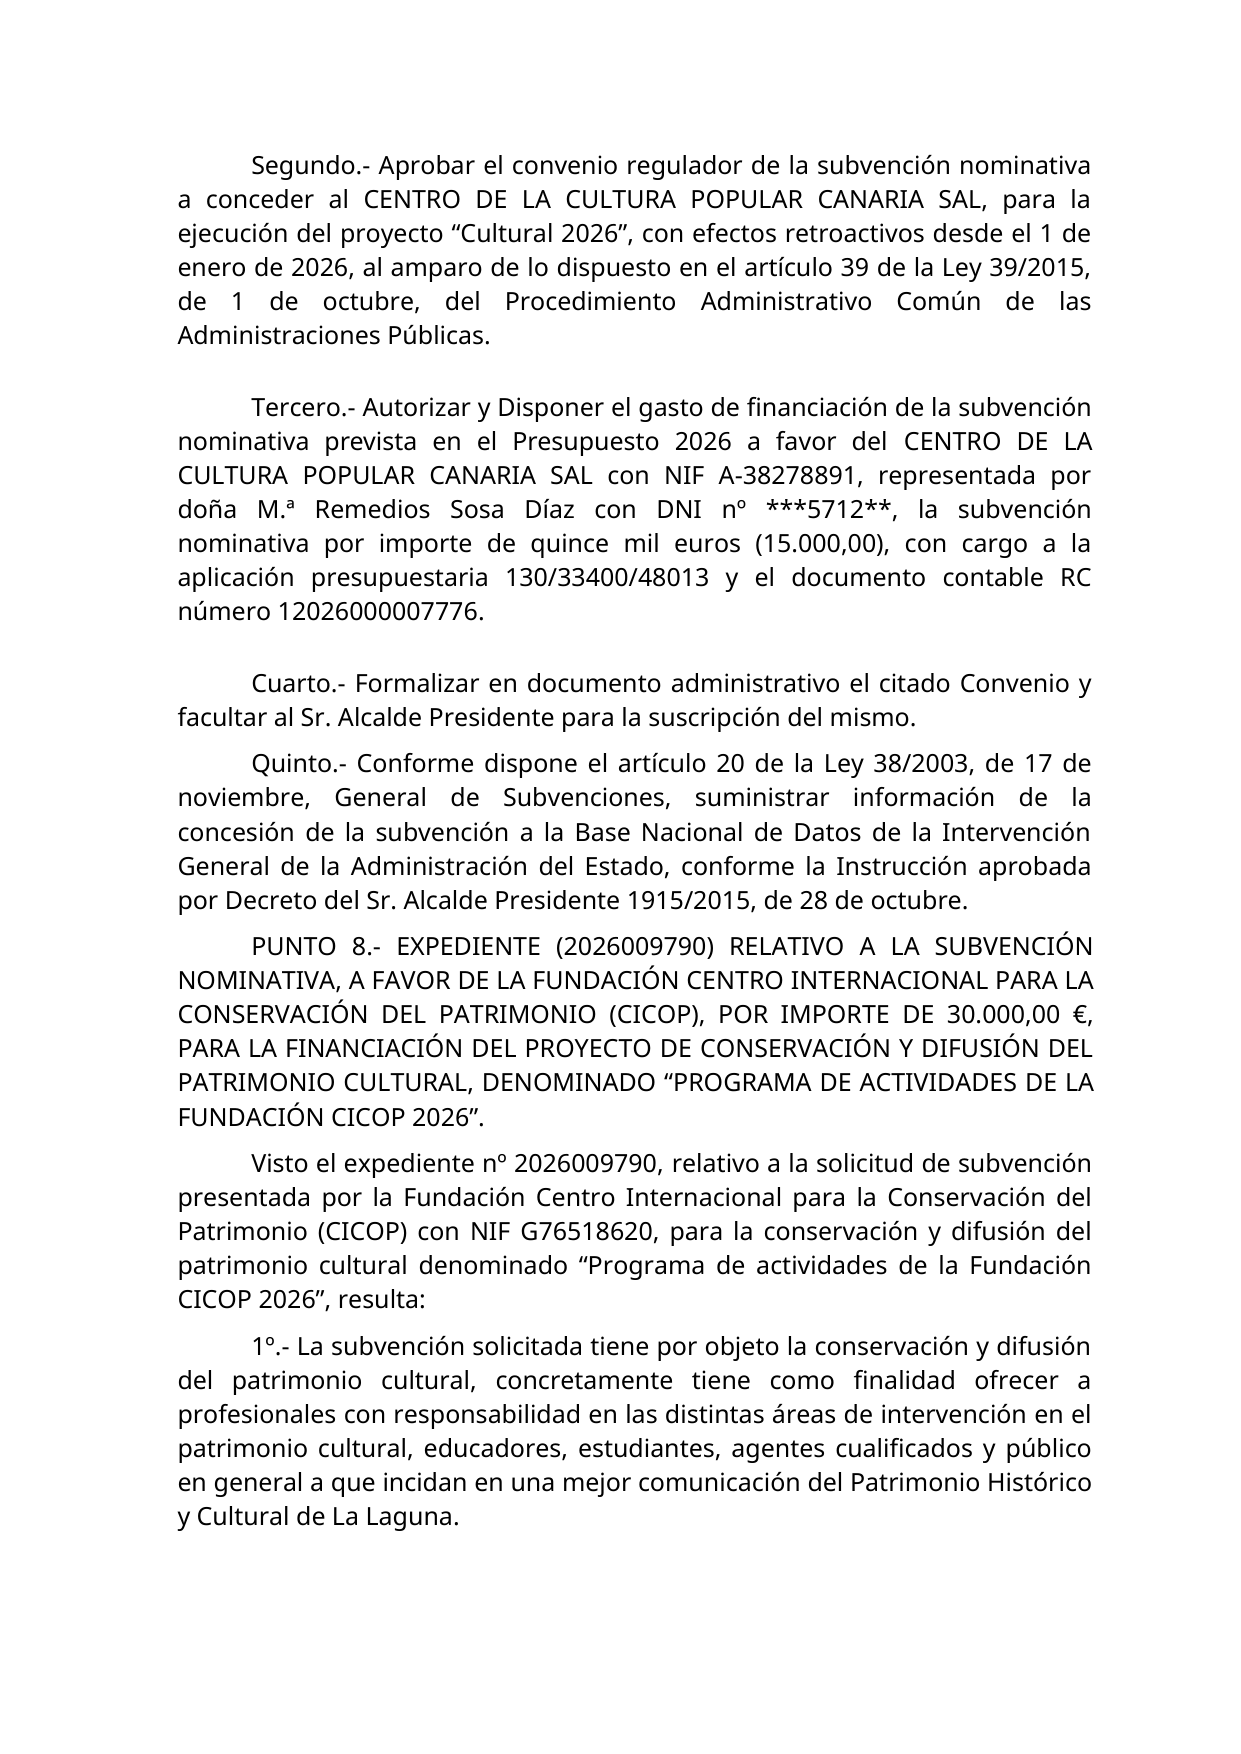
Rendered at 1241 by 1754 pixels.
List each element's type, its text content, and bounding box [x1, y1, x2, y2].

text 1º.- La subvención solicitada tiene por objeto la conservación y difusión del patrimonio cultural, concretamente tiene como finalidad ofrecer a profesionales con responsabilidad en las distintas áreas de intervención en el patrimonio cultural, educadores, estudiantes, agentes cualificados y público en general a que incidan en una mejor comunicación del Patrimonio Histórico y Cultural de La Laguna. [177, 1328, 1093, 1533]
text Segundo.- Aprobar el convenio regulador de la subvención nominativa a conceder al CENTRO DE LA CULTURA POPULAR CANARIA SAL, para la ejecución del proyecto “Cultural 2026”, con efectos retroactivos desde el 1 de enero de 2026, al amparo de lo dispuesto en el artículo 39 de la Ley 39/2015, de 1 de octubre, del Procedimiento Administrativo Común de las Administraciones Públicas. [177, 148, 1093, 352]
text PUNTO 8.- EXPEDIENTE (2026009790) RELATIVO A LA SUBVENCIÓN NOMINATIVA, A FAVOR DE LA FUNDACIÓN CENTRO INTERNACIONAL PARA LA CONSERVACIÓN DEL PATRIMONIO (CICOP), POR IMPORTE DE 30.000,00 €, PARA LA FINANCIACIÓN DEL PROYECTO DE CONSERVACIÓN Y DIFUSIÓN DEL PATRIMONIO CULTURAL, DENOMINADO “PROGRAMA DE ACTIVIDADES DE LA FUNDACIÓN CICOP 2026”. [177, 929, 1095, 1133]
text Cuarto.- Formalizar en documento administrativo el citado Convenio y facultar al Sr. Alcalde Presidente para la suscripción del mismo. [177, 665, 1093, 733]
text Tercero.- Autorizar y Disponer el gasto de financiación de la subvención nominativa prevista en el Presupuesto 2026 a favor del CENTRO DE LA CULTURA POPULAR CANARIA SAL con NIF A-38278891, representada por doña M.ª Remedios Sosa Díaz con DNI nº ***5712**, la subvención nominativa por importe de quince mil euros (15.000,00), con cargo a la aplicación presupuestaria 130/33400/48013 y el documento contable RC número 12026000007776. [177, 389, 1093, 628]
text Visto el expediente nº 2026009790, relativo a la solicitud de subvención presentada por la Fundación Centro Internacional para la Conservación del Patrimonio (CICOP) con NIF G76518620, para la conservación y difusión del patrimonio cultural denominado “Programa de actividades de la Fundación CICOP 2026”, resulta: [177, 1146, 1093, 1316]
text Quinto.- Conforme dispone el artículo 20 de la Ley 38/2003, de 17 de noviembre, General de Subvenciones, suministrar información de la concesión de la subvención a la Base Nacional de Datos de la Intervención General de la Administración del Estado, conforme la Instrucción aprobada por Decreto del Sr. Alcalde Presidente 1915/2015, de 28 de octubre. [177, 746, 1093, 916]
